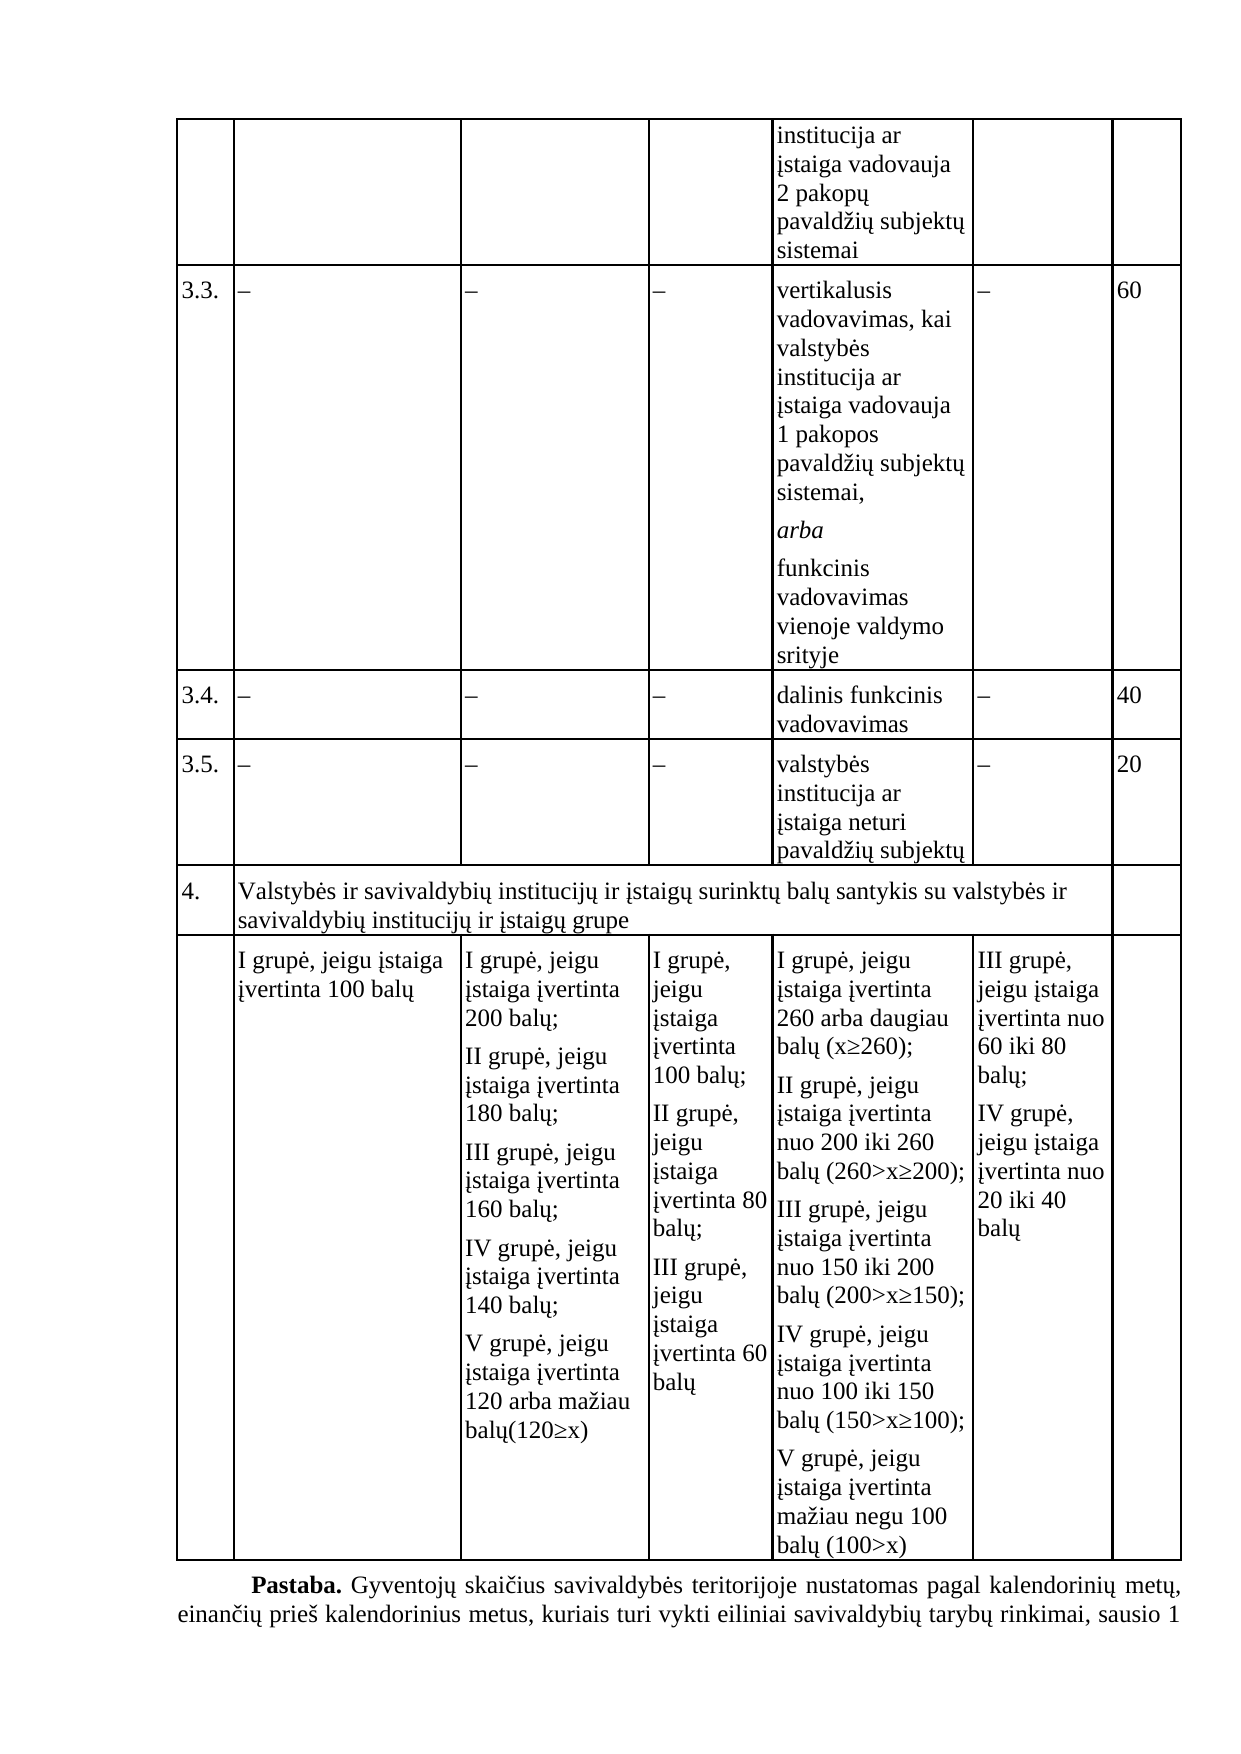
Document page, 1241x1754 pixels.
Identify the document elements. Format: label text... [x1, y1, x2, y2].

table_cell – [974, 671, 1111, 738]
table_cell 3.4. [178, 671, 233, 738]
table_cell I grupė, jeigu įstaiga įvertinta 100 balų [235, 936, 460, 1558]
table_cell – [974, 266, 1111, 668]
table_cell I grupė, jeigu įstaiga įvertinta 260 arba daugiau balų (x≥260); II grupė, jeigu įstaiga įvertinta nuo 200 iki 260 balų (260>x≥200); III grupė, jeigu įstaiga įvertinta nuo 150 iki 200 balų (200>x≥150); IV grupė, jeigu įstaiga įvertinta nuo 100 iki 150 balų (150>x≥100); V grupė, jeigu įstaiga įvertinta mažiau negu 100 balų (100>x) [774, 936, 972, 1558]
table_cell [1114, 866, 1180, 933]
table_cell [178, 936, 233, 1558]
table_cell 40 [1114, 671, 1180, 738]
table_cell 4. [178, 866, 233, 933]
table_cell – [974, 740, 1111, 864]
table_cell [235, 120, 460, 264]
table_cell – [650, 740, 771, 864]
table_cell – [235, 266, 460, 668]
table_cell – [462, 740, 648, 864]
table_cell [462, 120, 648, 264]
table_cell 60 [1114, 266, 1180, 668]
table_cell institucija ar įstaiga vadovauja 2 pakopų pavaldžių subjektų sistemai [774, 120, 972, 264]
table_cell [1114, 120, 1180, 264]
table_cell – [235, 740, 460, 864]
table_cell [178, 120, 233, 264]
table_cell vertikalusis vadovavimas, kai valstybės institucija ar įstaiga vadovauja 1 pakopos pavaldžių subjektų sistemai, arba funkcinis vadovavimas vienoje valdymo srityje [774, 266, 972, 668]
table_cell – [235, 671, 460, 738]
table_cell Valstybės ir savivaldybių institucijų ir įstaigų surinktų balų santykis su valstybės ir savivaldybių institucijų ir įstaigų grupe [235, 866, 1111, 933]
text Pastaba. Gyventojų skaičius savivaldybės teritorijoje nustatomas pagal kalendorinių metų, einančių prieš kalendorinius metus, kuriais turi vykti eiliniai savivaldybių tarybų rinkimai, sausio 1 [177, 1570, 1181, 1628]
table_cell – [462, 671, 648, 738]
table_cell – [650, 671, 771, 738]
table_cell 3.5. [178, 740, 233, 864]
table_cell I grupė, jeigu įstaiga įvertinta 100 balų; II grupė, jeigu įstaiga įvertinta 80 balų; III grupė, jeigu įstaiga įvertinta 60 balų [650, 936, 771, 1558]
table_cell 3.3. [178, 266, 233, 668]
table_cell dalinis funkcinis vadovavimas [774, 671, 972, 738]
table_cell [650, 120, 771, 264]
table_cell 20 [1114, 740, 1180, 864]
table_cell I grupė, jeigu įstaiga įvertinta 200 balų; II grupė, jeigu įstaiga įvertinta 180 balų; III grupė, jeigu įstaiga įvertinta 160 balų; IV grupė, jeigu įstaiga įvertinta 140 balų; V grupė, jeigu įstaiga įvertinta 120 arba mažiau balų(120≥x) [462, 936, 648, 1558]
table_cell III grupė, jeigu įstaiga įvertinta nuo 60 iki 80 balų; IV grupė, jeigu įstaiga įvertinta nuo 20 iki 40 balų [974, 936, 1111, 1558]
table_cell [974, 120, 1111, 264]
table_cell [1114, 936, 1180, 1558]
table_cell – [650, 266, 771, 668]
table_cell – [462, 266, 648, 668]
table_cell valstybės institucija ar įstaiga neturi pavaldžių subjektų [774, 740, 972, 864]
